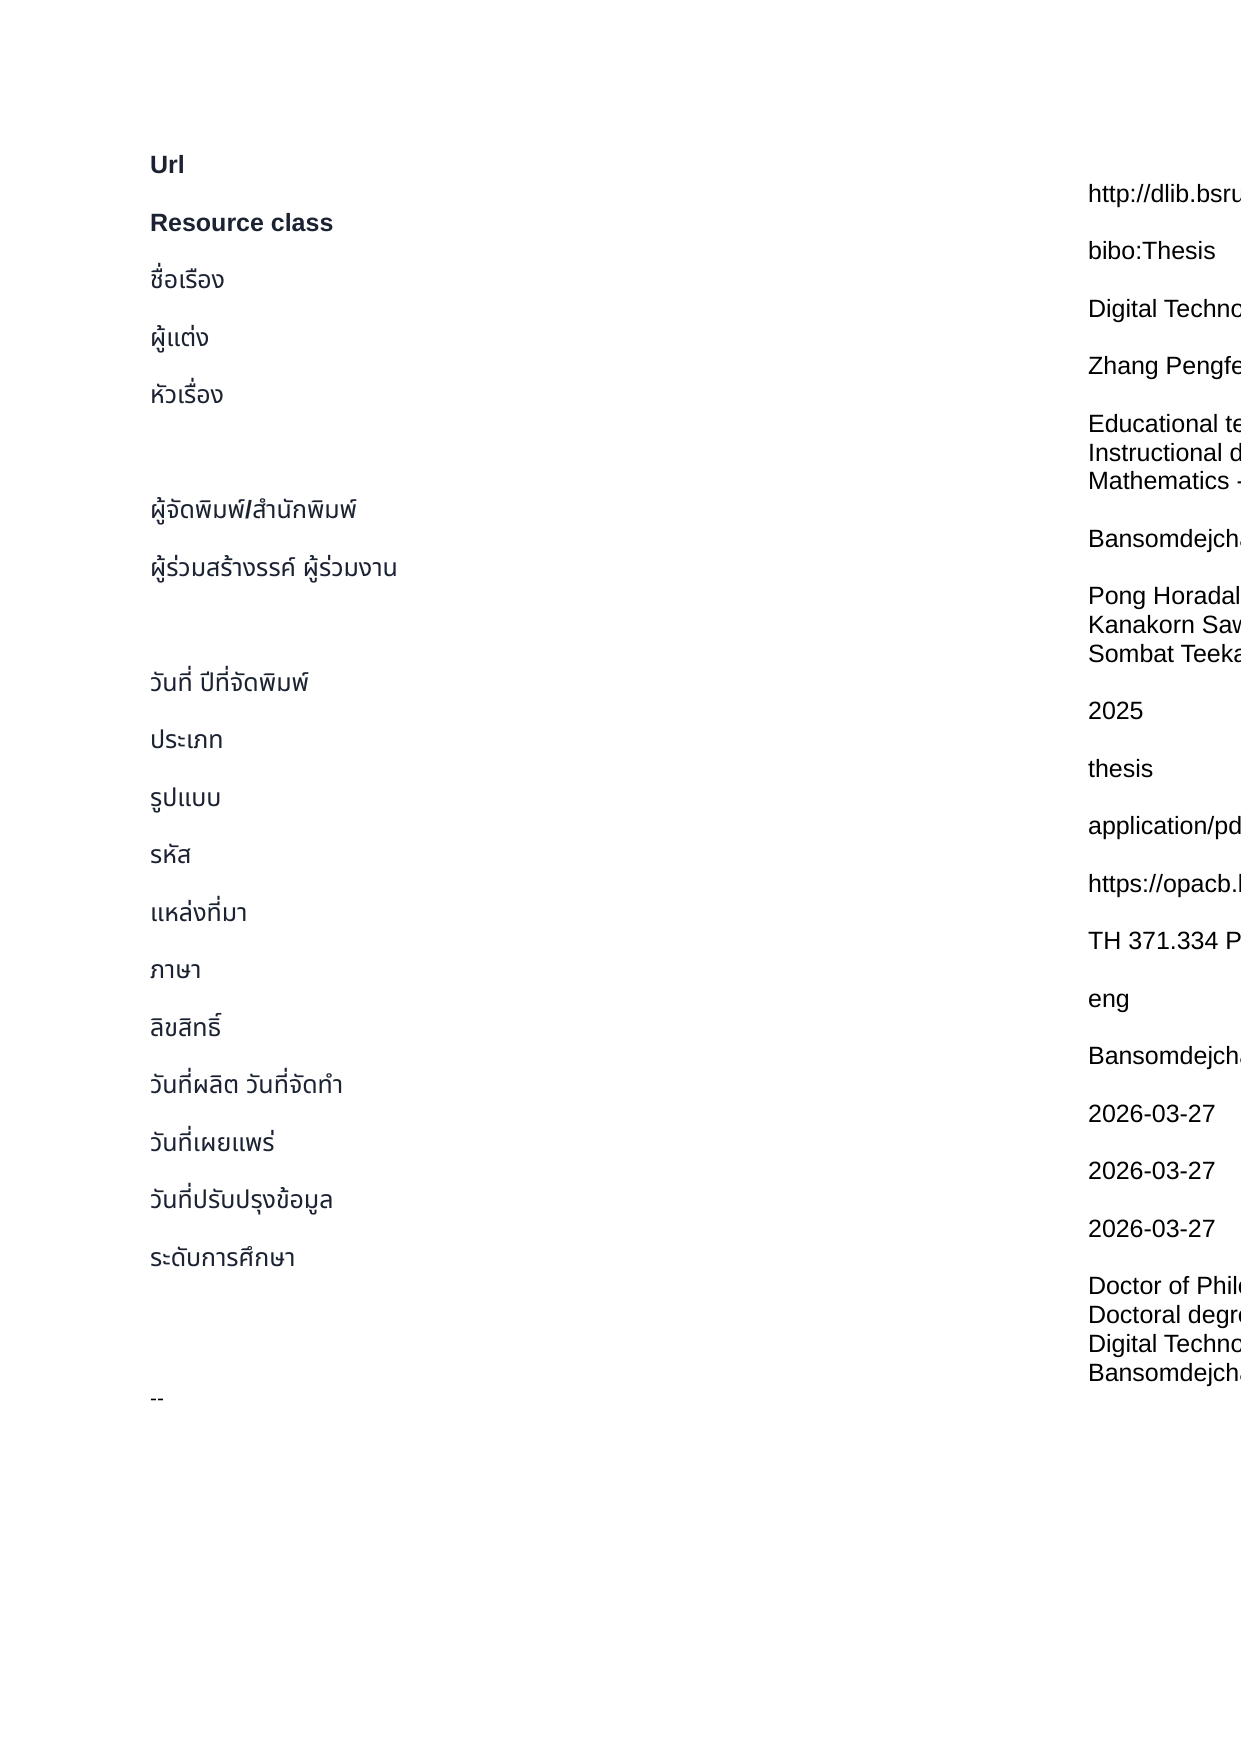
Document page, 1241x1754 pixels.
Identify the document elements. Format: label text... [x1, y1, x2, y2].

text ผู้จัดพิมพ์/สำนักพิมพ์ [150, 495, 1090, 524]
text 2026-03-27 [1088, 1214, 1240, 1242]
text https://opacb.bsru.ac.th/cgi-bin/koha/opac-detail.pl?biblionumber=129785 ลิงค์ข้อมูลในระบบ Matrix [1088, 869, 1240, 897]
text Resource class [150, 207, 1090, 236]
text Bansomdejchaopraya Rajabhat University [1088, 1041, 1240, 1070]
text application/pdf [1088, 811, 1240, 840]
text thesis [1088, 754, 1240, 782]
text Kanakorn Sawangcharoen [1088, 610, 1240, 639]
text รูปแบบ [150, 782, 1090, 811]
text วันที่ปรับปรุงข้อมูล [150, 1185, 1090, 1214]
text ประเภท [150, 725, 1090, 754]
text ผู้แต่ง [150, 322, 1090, 351]
text 2025 [1088, 696, 1240, 725]
text ระดับการศึกษา [150, 1242, 1090, 1271]
text ลิขสิทธิ์ [150, 1012, 1090, 1041]
text Doctoral degree [1088, 1300, 1240, 1329]
text วันที่เผยแพร่ [150, 1127, 1090, 1156]
text eng [1088, 984, 1240, 1012]
text หัวเรื่อง [150, 380, 1090, 409]
text Zhang Pengfei [1088, 351, 1240, 380]
text Url [150, 150, 1090, 179]
text ภาษา [150, 955, 1090, 984]
text 2026-03-27 [1088, 1099, 1240, 1127]
text Instructional design [1088, 437, 1240, 466]
text Digital Technology Integration Model for Higher Vocational Mathematics Instructional Design in Shandong Province [1088, 294, 1240, 322]
text 2026-03-27 [1088, 1156, 1240, 1185]
text Educational technology [1088, 409, 1240, 437]
text วันที่ ปีที่จัดพิมพ์ [150, 667, 1090, 696]
text ชื่อเรือง [150, 265, 1090, 294]
text รหัส [150, 840, 1090, 869]
text http://dlib.bsru.ac.th/s/library/item/3590 [1088, 179, 1240, 207]
text TH 371.334 P456D 2025 [1088, 926, 1240, 955]
text bibo:Thesis [1088, 236, 1240, 265]
text แหล่งที่มา [150, 897, 1090, 926]
text Sombat Teekasap [1088, 639, 1240, 667]
text Doctor of Philosophy [1088, 1271, 1240, 1300]
text วันที่ผลิต วันที่จัดทำ [150, 1070, 1090, 1099]
text Bansomdejchaopraya Rajabhat University. Office of Academic Resources and Information Technology [1088, 524, 1240, 552]
text Mathematics -- Study and teaching [1088, 466, 1240, 495]
text -- [150, 1386, 1090, 1410]
text Digital Technology Management for Education [1088, 1329, 1240, 1357]
text Bansomdejchaopraya Rajabhat University [1088, 1357, 1240, 1386]
text ผู้ร่วมสร้างรรค์ ผู้ร่วมงาน [150, 552, 1090, 581]
text Pong Horadal [1088, 581, 1240, 610]
